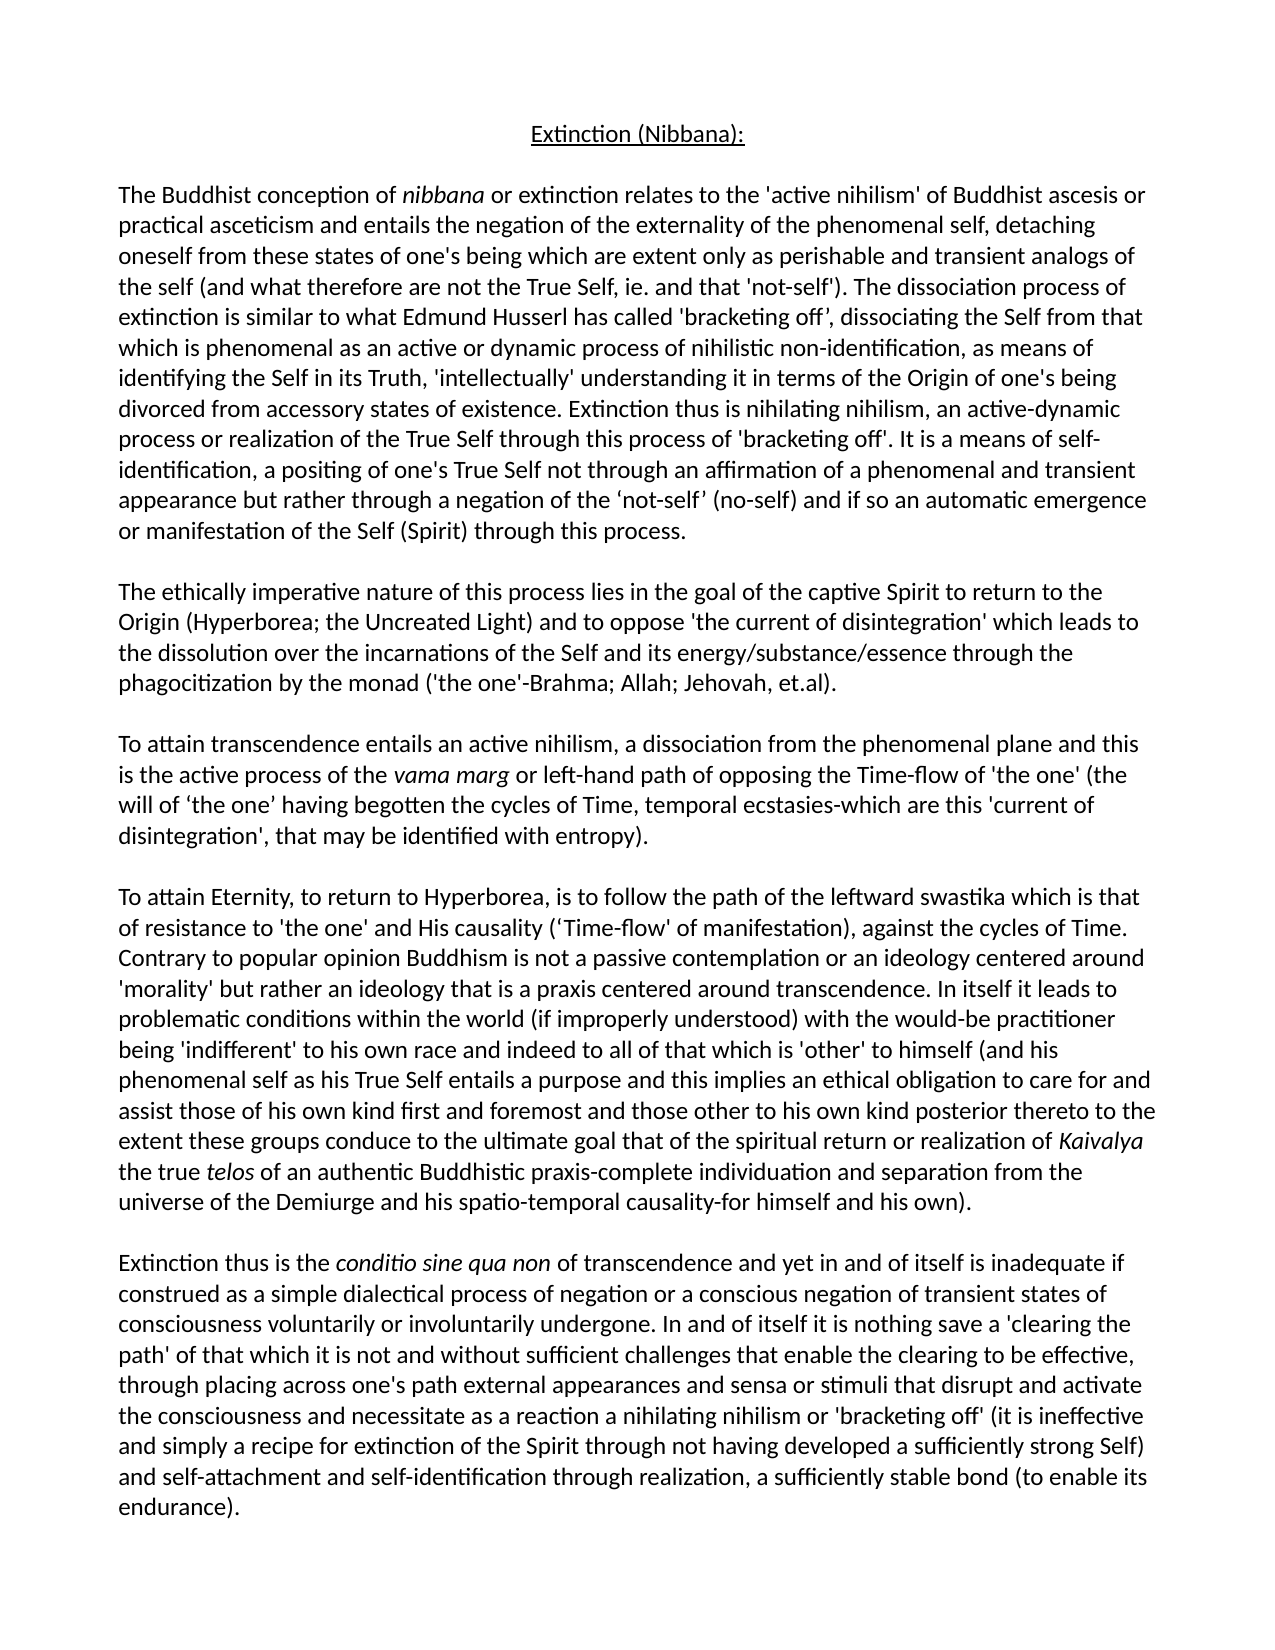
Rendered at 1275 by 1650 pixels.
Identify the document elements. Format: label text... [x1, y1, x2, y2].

text To attain transcendence entails an active nihilism, a dissociation from the phenomenal plane and this is the active process of the vama marg or left-hand path of opposing the Time-flow of 'the one' (the will of ‘the one’ having begotten the cycles of Time, temporal ecstasies-which are this 'current of disintegration', that may be identified with entropy). [118, 728, 1157, 851]
text Extinction thus is the conditio sine qua non of transcendence and yet in and of itself is inadequate if construed as a simple dialectical process of negation or a conscious negation of transient states of consciousness voluntarily or involuntarily undergone. In and of itself it is nothing save a 'clearing the path' of that which it is not and without sufficient challenges that enable the clearing to be effective, through placing across one's path external appearances and sensa or stimuli that disrupt and activate the consciousness and necessitate as a reaction a nihilating nihilism or 'bracketing off' (it is ineffective and simply a recipe for extinction of the Spirit through not having developed a sufficiently strong Self) and self-attachment and self-identification through realization, a sufficiently stable bond (to enable its endurance). [118, 1247, 1157, 1522]
text To attain Eternity, to return to Hyperborea, is to follow the path of the leftward swastika which is that of resistance to 'the one' and His causality (‘Time-flow' of manifestation), against the cycles of Time. Contrary to popular opinion Buddhism is not a passive contemplation or an ideology centered around 'morality' but rather an ideology that is a praxis centered around transcendence. In itself it leads to problematic conditions within the world (if improperly understood) with the would-be practitioner being 'indifferent' to his own race and indeed to all of that which is 'other' to himself (and his phenomenal self as his True Self entails a purpose and this implies an ethical obligation to care for and assist those of his own kind first and foremost and those other to his own kind posterior thereto to the extent these groups conduce to the ultimate goal that of the spiritual return or realization of Kaivalya the true telos of an authentic Buddhistic praxis-complete individuation and separation from the universe of the Demiurge and his spatio-temporal causality-for himself and his own). [118, 881, 1157, 1217]
text The ethically imperative nature of this process lies in the goal of the captive Spirit to return to the Origin (Hyperborea; the Uncreated Light) and to oppose 'the current of disintegration' which leads to the dissolution over the incarnations of the Self and its energy/substance/essence through the phagocitization by the monad ('the one'-Brahma; Allah; Jehovah, et.al). [118, 576, 1157, 698]
text The Buddhist conception of nibbana or extinction relates to the 'active nihilism' of Buddhist ascesis or practical asceticism and entails the negation of the externality of the phenomenal self, detaching oneself from these states of one's being which are extent only as perishable and transient analogs of the self (and what therefore are not the True Self, ie. and that 'not-self'). The dissociation process of extinction is similar to what Edmund Husserl has called 'bracketing off’, dissociating the Self from that which is phenomenal as an active or dynamic process of nihilistic non-identification, as means of identifying the Self in its Truth, 'intellectually' understanding it in terms of the Origin of one's being divorced from accessory states of existence. Extinction thus is nihilating nihilism, an active-dynamic process or realization of the True Self through this process of 'bracketing off'. It is a means of self-identification, a positing of one's True Self not through an affirmation of a phenomenal and transient appearance but rather through a negation of the ‘not-self’ (no-self) and if so an automatic emergence or manifestation of the Self (Spirit) through this process. [118, 179, 1157, 545]
text Extinction (Nibbana): [118, 118, 1157, 149]
